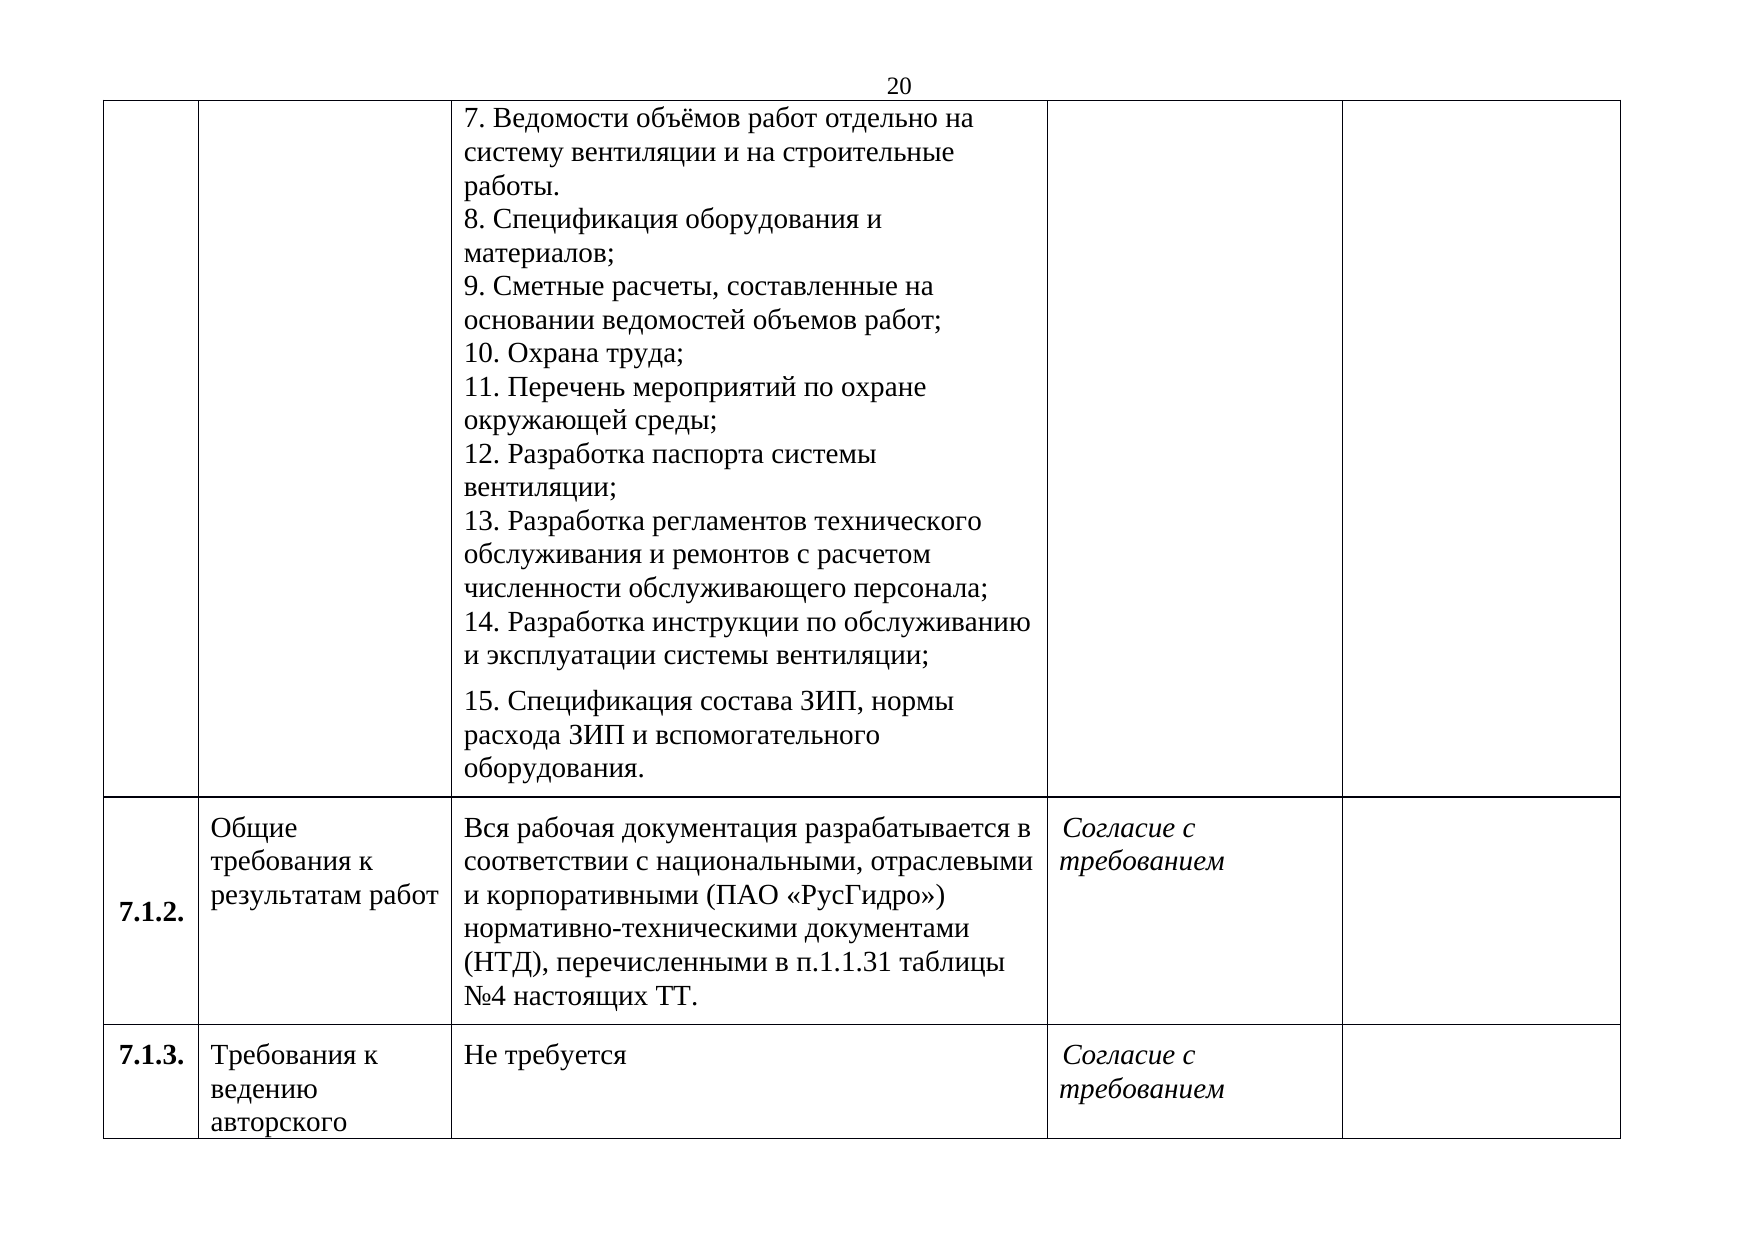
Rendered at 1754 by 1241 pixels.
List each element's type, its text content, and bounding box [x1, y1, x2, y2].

table_cell 7. Ведомости объёмов работ отдельно на систему вентиляции и на строительные работы. 8. Спецификация оборудования и материалов; 9. Сметные расчеты, составленные на основании ведомостей объемов работ; 10. Охрана труда; 11. Перечень мероприятий по охране окружающей среды; 12. Разработка паспорта системы вентиляции; 13. Разработка регламентов технического обслуживания и ремонтов с расчетом численности обслуживающего персонала; 14. Разработка инструкции по обслуживанию и эксплуатации системы вентиляции; 15. Спецификация состава ЗИП, нормы расхода ЗИП и вспомогательного оборудования. [452, 101, 1047, 796]
table_cell Согласие с требованием [1048, 798, 1342, 1024]
table_cell Не требуется [452, 1025, 1047, 1138]
table_cell [1343, 101, 1620, 796]
table_cell 7.1.3. [104, 1025, 198, 1138]
table_cell [199, 101, 451, 796]
table_cell [104, 101, 198, 796]
table_cell Общие требования к результатам работ [199, 798, 451, 1024]
table_cell [1343, 1025, 1620, 1138]
table_cell [1048, 101, 1342, 796]
table_cell Вся рабочая документация разрабатывается в соответствии с национальными, отраслевыми и корпоративными (ПАО «РусГидро») нормативно-техническими документами (НТД), перечисленными в п.1.1.31 таблицы №4 настоящих ТТ. [452, 798, 1047, 1024]
table_cell 7.1.2. [104, 798, 198, 1024]
table_cell Согласие с требованием [1048, 1025, 1342, 1138]
table_cell [1343, 798, 1620, 1024]
table_cell Требования к ведению авторского [199, 1025, 451, 1138]
